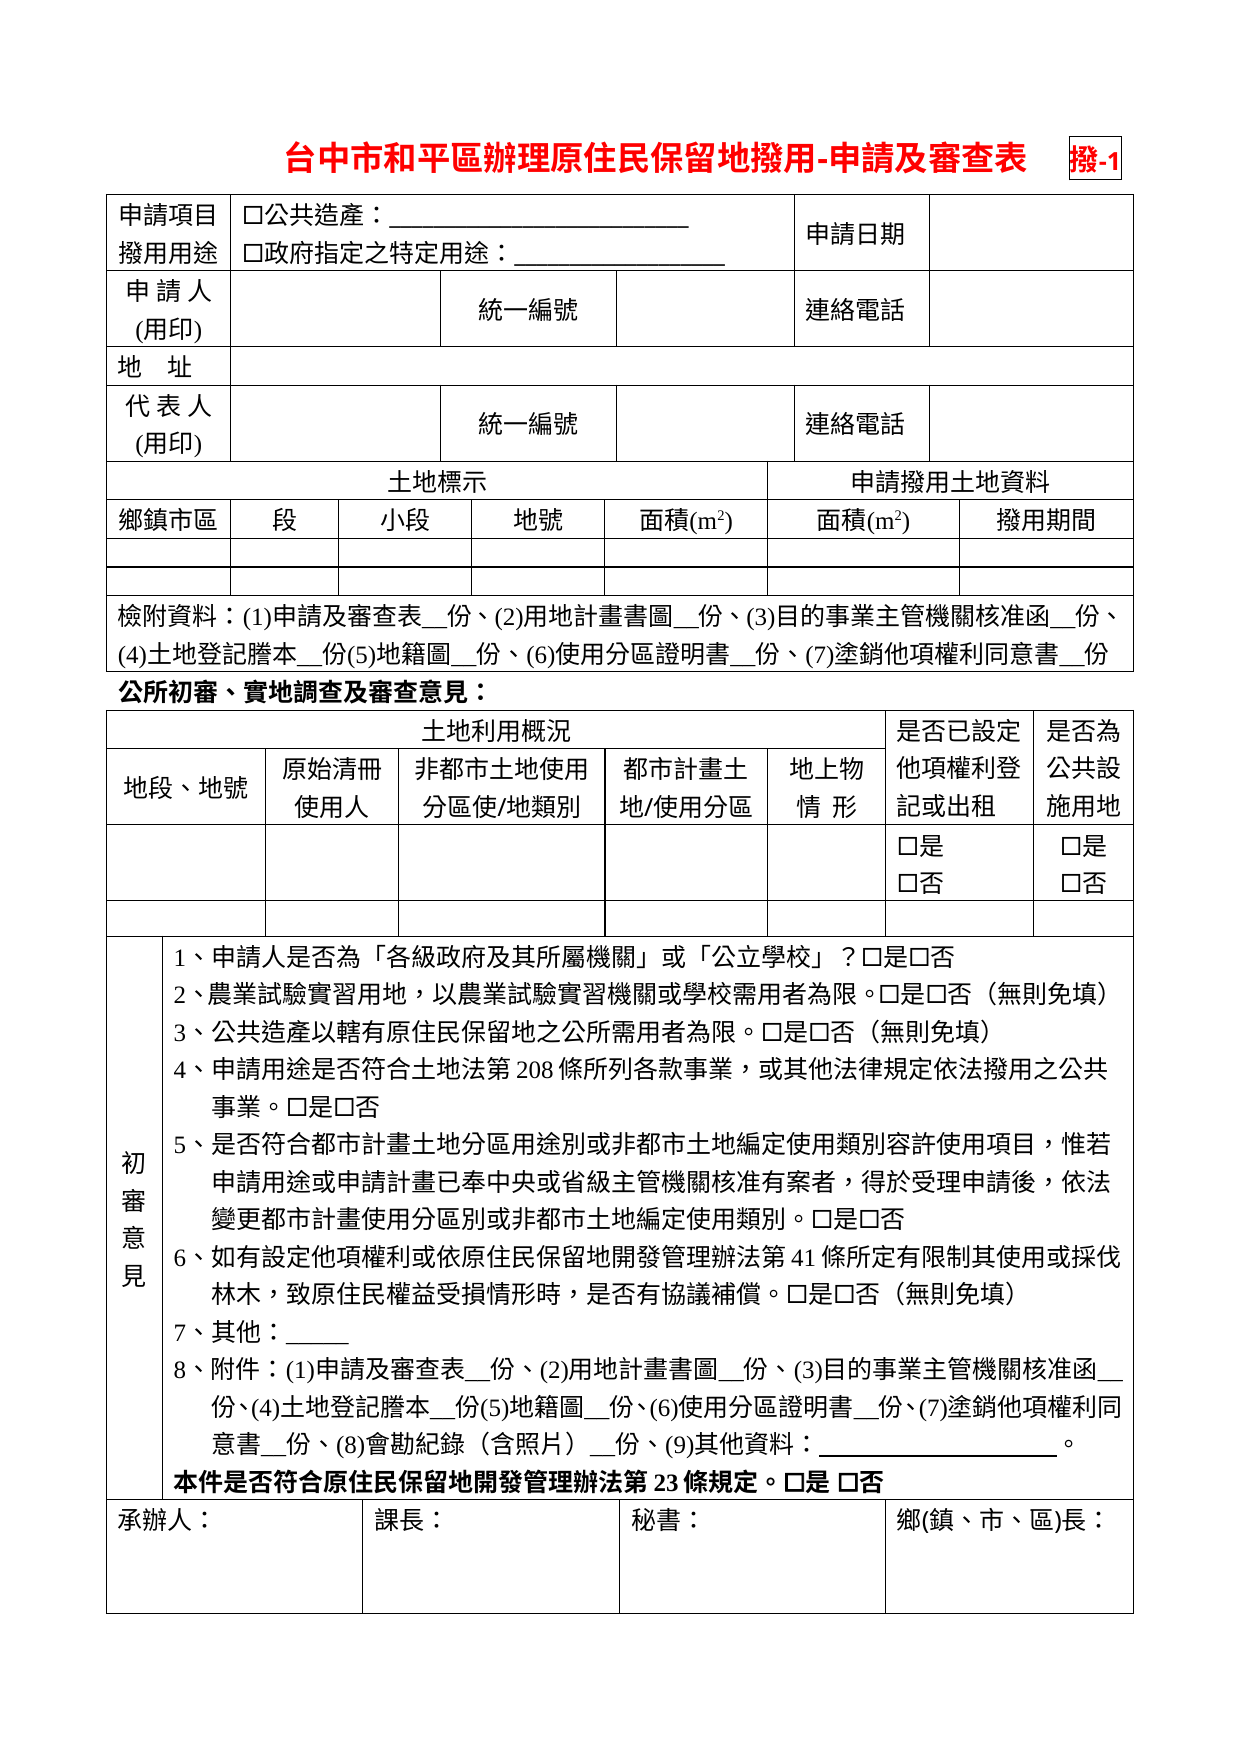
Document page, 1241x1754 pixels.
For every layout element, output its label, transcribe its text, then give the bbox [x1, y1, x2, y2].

table_cell [107, 568, 230, 595]
table_cell 都市計畫土地/使用分區 [606, 749, 767, 824]
table_cell 申 請 人 (用印) [107, 271, 230, 346]
table_cell [107, 901, 265, 936]
table_cell [266, 825, 398, 900]
table_cell 地段、地號 [107, 749, 265, 824]
table_cell 秘書： [620, 1500, 885, 1613]
table_cell 課長： [363, 1500, 619, 1613]
table_cell [930, 386, 1133, 461]
table_cell [399, 901, 604, 936]
table_cell [472, 568, 604, 595]
table_cell [107, 825, 265, 900]
table_cell [605, 568, 767, 595]
table_cell [606, 825, 767, 900]
table_header [930, 195, 1133, 270]
table_cell 統一編號 [441, 386, 616, 461]
table_cell [107, 539, 230, 566]
table_cell [768, 825, 885, 900]
table_cell [1034, 901, 1133, 936]
table_cell [617, 386, 794, 461]
table_cell 是 否 [886, 825, 1033, 900]
table_cell [606, 901, 767, 936]
table_cell [231, 568, 338, 595]
table_cell [231, 539, 338, 566]
table_cell 地上物情 形 [768, 749, 885, 824]
table_cell [930, 271, 1133, 346]
table_header 是否為公共設施用地 [1034, 711, 1133, 824]
text 公所初審、實地調查及審查意見： [118, 672, 1122, 710]
table_cell 原始清冊使用人 [266, 749, 398, 824]
table_cell [231, 347, 1133, 384]
text 台中市和平區辦理原住民保留地撥用-申請及審查表 撥-1 [118, 119, 1122, 194]
table_header 土地利用概況 [107, 711, 885, 748]
table_header 是否已設定他項權利登記或出租 [886, 711, 1033, 824]
table_cell 初 審 意 見 [107, 937, 162, 1499]
table_cell [339, 568, 471, 595]
table_cell [231, 386, 440, 461]
table_cell [231, 271, 440, 346]
table_cell 連絡電話 [795, 271, 929, 346]
table_header 申請日期 [795, 195, 929, 270]
table_cell 檢附資料：(1)申請及審查表__份、(2)用地計畫書圖__份、(3)目的事業主管機關核准函__份、(4)土地登記謄本__份(5)地籍圖__份、(6)使用分區證明書__份、(7)塗銷他項權利同意書__份 [107, 596, 1133, 671]
table_cell [886, 901, 1033, 936]
table_cell [617, 271, 794, 346]
table_cell 撥用期間 [960, 500, 1133, 538]
table_cell 鄉(鎮、市、區)長： [886, 1500, 1133, 1613]
table_cell 面積(m2) [605, 500, 767, 538]
table_cell [399, 825, 604, 900]
table_cell 段 [231, 500, 338, 538]
table_cell [768, 539, 959, 566]
table_cell 統一編號 [441, 271, 616, 346]
table_cell [960, 539, 1133, 566]
table_cell 是 否 [1034, 825, 1133, 900]
table_cell [266, 901, 398, 936]
table_cell 承辦人： [107, 1500, 362, 1613]
table_cell 小段 [339, 500, 471, 538]
table_cell 土地標示 [107, 462, 767, 499]
table_cell 地 址 [107, 347, 230, 384]
table_cell 地號 [472, 500, 604, 538]
table_cell 代 表 人 (用印) [107, 386, 230, 461]
table_cell [768, 568, 959, 595]
table_cell [472, 539, 604, 566]
table_header 申請項目 撥用用途 [107, 195, 230, 270]
table_cell 非都市土地使用分區使/地類別 [399, 749, 604, 824]
table_header 公共造產：___________________________ 政府指定之特定用途：___________________ [231, 195, 794, 270]
table_cell [768, 901, 885, 936]
table_cell 面積(m2) [768, 500, 959, 538]
table_cell 申請撥用土地資料 [768, 462, 1133, 499]
table_cell 1、申請人是否為「各級政府及其所屬機關」或「公立學校」？是否 2、農業試驗實習用地，以農業試驗實習機關或學校需用者為限。是否（無則免填） 3、公共造產以轄有原住民保留地之公所需用者為限。是否（無則免填） 4、申請用途是否符合土地法第208條所列各款事業，或其他法律規定依法撥用之公共事業。是否 5、是否符合都市計畫土地分區用途別或非都市土地編定使用類別容許使用項目，惟若申請用途或申請計畫已奉中央或省級主管機關核准有案者，得於受理申請後，依法變更都市計畫使用分區別或非都市土地編定使用類別。是否 6、如有設定他項權利或依原住民保留地開發管理辦法第41條所定有限制其使用或採伐林木，致原住民權益受損情形時，是否有協議補償。是否（無則免填） 7、其他：_____ 8、附件：(1)申請及審查表__份、(2)用地計畫書圖__份、(3)目的事業主管機關核准函__份、(4)土地登記謄本__份(5)地籍圖__份、(6)使用分區證明書__份、(7)塗銷他項權利同意書__份、(8)會勘紀錄（含照片）__份、(9)其他資料：___________________。 本件是否符合原住民保留地開發管理辦法第23條規定。是 否 [163, 937, 1133, 1499]
table_cell 鄉鎮市區 [107, 500, 230, 538]
table_cell 連絡電話 [795, 386, 929, 461]
table_cell [960, 568, 1133, 595]
table_cell [605, 539, 767, 566]
table_cell [339, 539, 471, 566]
